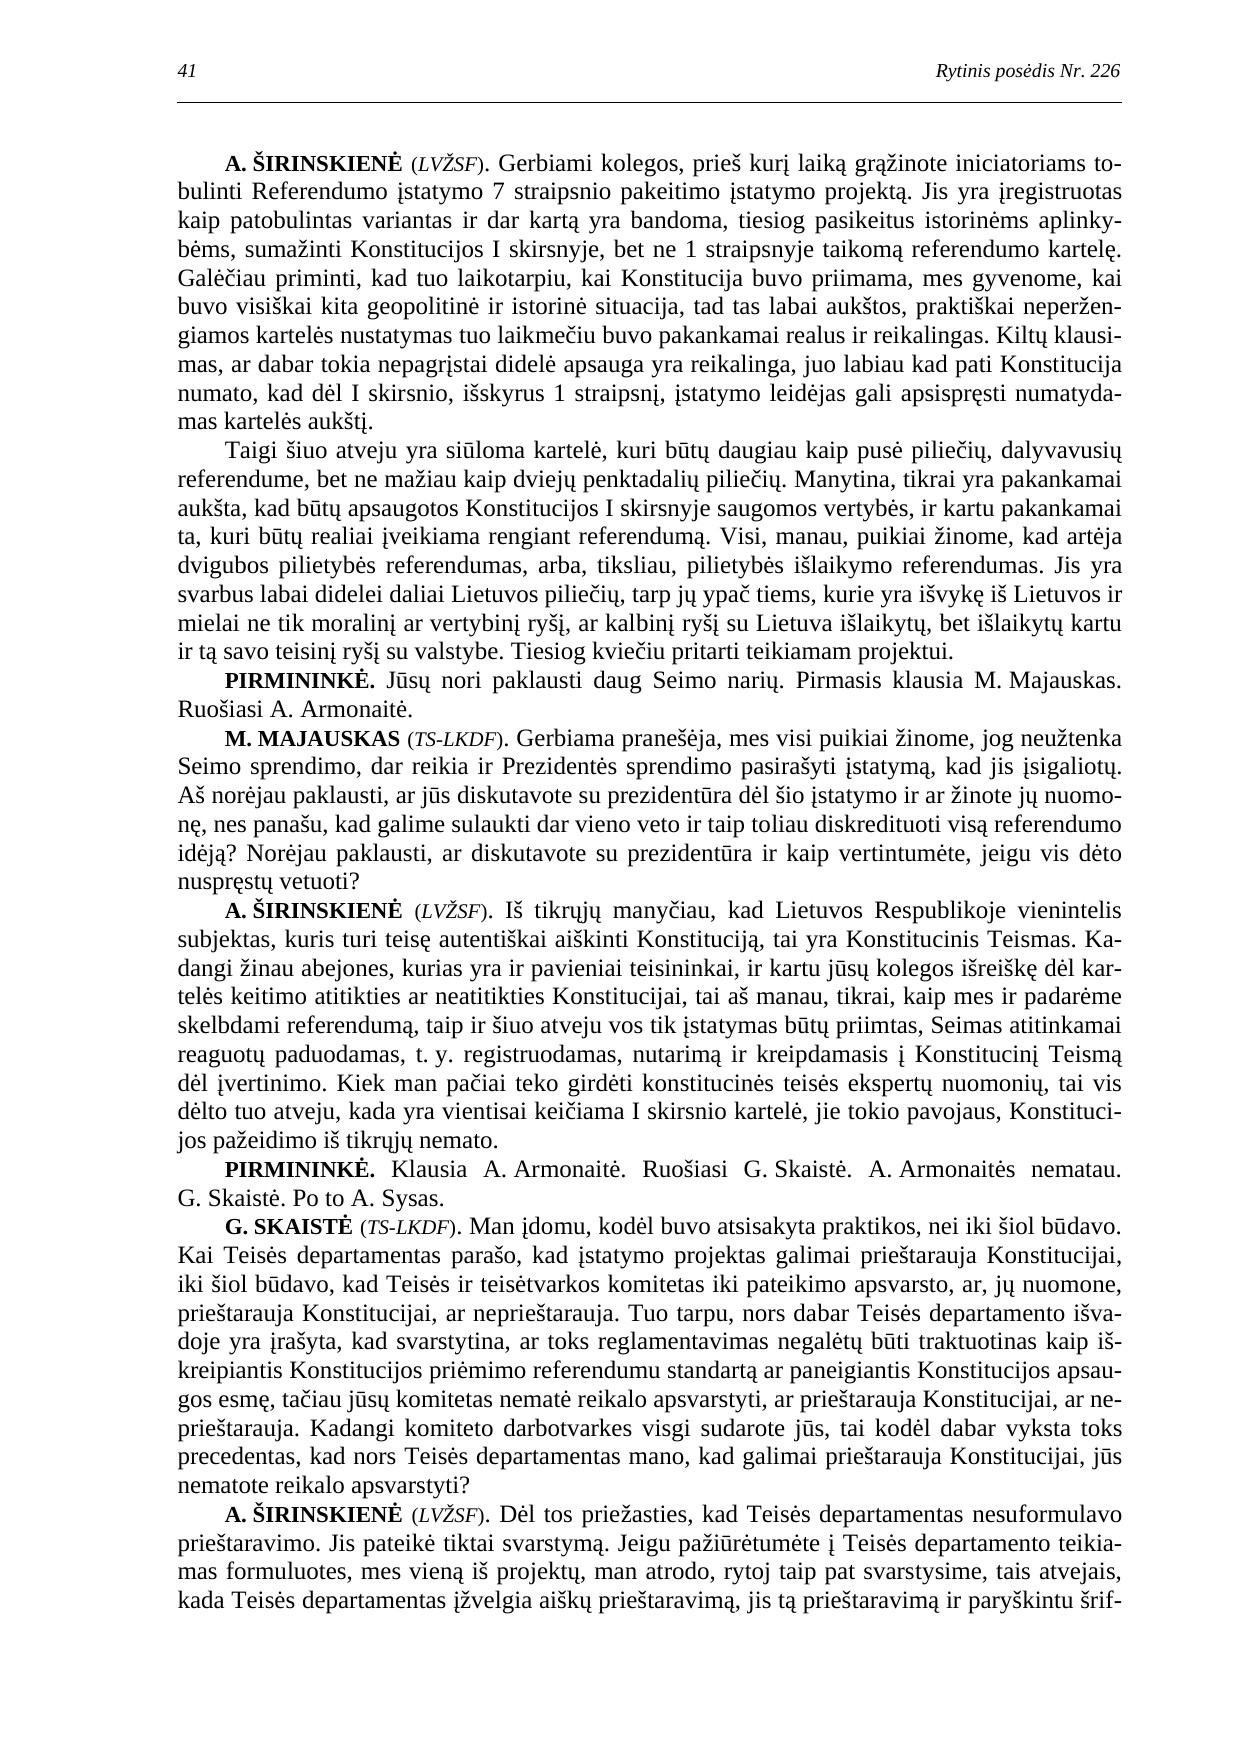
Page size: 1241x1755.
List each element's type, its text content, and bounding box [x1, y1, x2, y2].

text PIRMININKĖ. Jū­sų no­ri pa­klaus­ti daug Sei­mo na­rių. Pir­ma­sis klau­sia M. Ma­jaus­kas. Ruo­šia­si A. Ar­mo­nai­tė. [177, 665, 1122, 723]
text A. ŠIRINSKIENĖ (LVŽSF). Dėl tos prie­žas­ties, kad Tei­sės de­par­ta­men­tas ne­su­for­mu­la­vo prieš­ta­ra­vi­mo. Jis pa­tei­kė tik­tai svars­ty­mą. Jei­gu pa­žiū­rė­tu­mė­te į Tei­sės de­par­ta­men­to tei­kia­mas for­mu­luo­tes, mes vie­ną iš pro­jek­tų, man at­ro­do, ry­toj taip pat svars­ty­si­me, tais at­ve­jais, ka­da Tei­sės de­par­ta­men­tas įžvel­gia aiš­kų prieš­ta­ra­vi­mą, jis tą prieš­ta­ra­vi­mą ir pa­ryš­kin­tu šrif­ [177, 1499, 1122, 1614]
text Tai­gi šiuo at­ve­ju yra siū­lo­ma kar­te­lė, ku­ri bū­tų dau­giau kaip pu­sė pi­lie­čių, da­ly­va­vu­sių re­fe­ren­du­me, bet ne ma­žiau kaip dvie­jų penk­ta­da­lių pi­lie­čių. Ma­ny­ti­na, tik­rai yra pa­kan­ka­mai aukš­ta, kad bū­tų ap­sau­go­tos Kon­sti­tu­ci­jos I skir­sny­je sau­go­mos ver­ty­bės, ir kar­tu pa­kan­ka­mai ta, ku­ri bū­tų re­a­liai įvei­kia­ma ren­giant re­fe­ren­du­mą. Vi­si, ma­nau, pui­kiai ži­no­me, kad ar­tė­ja dvi­gu­bos pi­lie­ty­bės re­fe­ren­du­mas, ar­ba, tiks­liau, pi­lie­ty­bės iš­lai­ky­mo re­fe­ren­du­mas. Jis yra svar­bus la­bai di­de­lei da­liai Lie­tu­vos pi­lie­čių, tarp jų ypač tiems, ku­rie yra iš­vy­kę iš Lie­tu­vos ir mie­lai ne tik mo­ra­li­nį ar ver­ty­bi­nį ry­šį, ar kal­bi­nį ry­šį su Lie­tu­va iš­lai­ky­tų, bet iš­lai­ky­tų kar­tu ir tą sa­vo tei­si­nį ry­šį su vals­ty­be. Tie­siog kvie­čiu pri­tar­ti tei­kia­mam pro­jek­tui. [177, 435, 1122, 665]
text G. SKAISTĖ (TS-LKDF). Man įdo­mu, ko­dėl bu­vo at­si­sa­ky­ta prak­ti­kos, nei iki šiol bū­da­vo. Kai Tei­sės de­par­ta­men­tas pa­ra­šo, kad įsta­ty­mo pro­jek­tas ga­li­mai prieš­ta­rau­ja Kon­sti­tu­ci­jai, iki šiol bū­da­vo, kad Tei­sės ir tei­sėt­var­kos ko­mi­te­tas iki pa­tei­ki­mo ap­svars­to, ar, jų nuo­mo­ne, prieš­ta­rau­ja Kon­sti­tu­ci­jai, ar ne­pri­eš­ta­rau­ja. Tuo tar­pu, nors da­bar Tei­sės de­par­ta­men­to iš­va­do­je yra įra­šy­ta, kad svars­ty­ti­na, ar toks reg­la­men­ta­vi­mas ne­ga­lė­tų bū­ti trak­tuo­ti­nas kaip iš­krei­pian­tis Kon­sti­tu­ci­jos pri­ėmi­mo re­fe­ren­du­mu stan­dar­tą ar pa­nei­gian­tis Kon­sti­tu­ci­jos ap­sau­gos es­mę, ta­čiau jū­sų ko­mi­te­tas ne­ma­tė rei­ka­lo ap­svars­ty­ti, ar prieš­ta­rau­ja Kon­sti­tu­ci­jai, ar ne­pri­eš­ta­rau­ja. Ka­dan­gi ko­mi­te­to dar­bo­tvarkes vis­gi su­da­ro­te jūs, tai ko­dėl da­bar vyks­ta toks pre­ce­den­tas, kad nors Tei­sės de­par­ta­men­tas ma­no, kad ga­li­mai prieš­ta­rau­ja Kon­sti­tu­ci­jai, jūs ne­ma­to­te rei­ka­lo ap­svars­ty­ti? [177, 1211, 1122, 1499]
text M. MAJAUSKAS (TS-LKDF). Ger­bia­ma pra­ne­šė­ja, mes vi­si pui­kiai ži­no­me, jog ne­už­ten­ka Sei­mo spren­di­mo, dar rei­kia ir Pre­zi­den­tės spren­di­mo pa­si­ra­šy­ti įsta­ty­mą, kad jis įsi­ga­lio­tų. Aš no­rė­jau pa­klaus­ti, ar jūs dis­ku­ta­vo­te su pre­zi­den­tū­ra dėl šio įsta­ty­mo ir ar ži­no­te jų nuo­mo­nę, nes pa­na­šu, kad ga­li­me su­lauk­ti dar vie­no ve­to ir taip to­liau dis­kre­di­tuo­ti vi­są re­fe­ren­du­mo idė­ją? No­rė­jau pa­klaus­ti, ar dis­ku­ta­vo­te su pre­zi­den­tū­ra ir kaip ver­tin­tu­mė­te, jei­gu vis dė­to nu­spręs­tų ve­tuo­ti? [177, 723, 1122, 895]
text PIRMININKĖ. Klau­sia A. Ar­mo­nai­tė. Ruo­šia­si G. Skais­tė. A. Ar­mo­nai­tės ne­ma­tau. G. Skais­tė. Po to A. Sy­sas. [177, 1154, 1122, 1211]
text A. ŠIRINSKIENĖ (LVŽSF). Iš tik­rų­jų ma­ny­čiau, kad Lie­tu­vos Res­pub­li­ko­je vie­nin­te­lis sub­jek­tas, ku­ris tu­ri tei­sę au­ten­tiš­kai aiš­kin­ti Kon­sti­tu­ci­ją, tai yra Kon­sti­tu­ci­nis Teis­mas. Ka­dan­gi ži­nau abe­jo­nes, ku­rias yra ir pa­vie­niai tei­si­nin­kai, ir kar­tu jū­sų ko­le­gos iš­reiš­kę dėl kar­te­lės kei­ti­mo ati­tik­ties ar ne­ati­tik­ties Kon­sti­tu­ci­jai, tai aš ma­nau, tik­rai, kaip mes ir pa­da­rė­me skelb­da­mi re­fe­ren­du­mą, taip ir šiuo at­ve­ju vos tik įsta­ty­mas bū­tų pri­im­tas, Sei­mas ati­tin­ka­mai re­a­guo­tų pa­duo­da­mas, t. y. re­gist­ruo­da­mas, nu­ta­ri­mą ir kreip­da­ma­sis į Kon­sti­tu­ci­nį Teis­mą dėl įver­ti­ni­mo. Kiek man pa­čiai te­ko gir­dė­ti kon­sti­tu­ci­nės tei­sės eks­per­tų nuo­mo­nių, tai vis dėl­to tuo at­ve­ju, ka­da yra vien­ti­sai kei­čia­ma I skir­snio kar­te­lė, jie to­kio pa­vo­jaus, Kon­sti­tu­ci­jos pa­žei­di­mo iš tik­rų­jų ne­ma­to. [177, 895, 1122, 1154]
text A. ŠIRINSKIENĖ (LVŽSF). Ger­bia­mi ko­le­gos, prieš ku­rį lai­ką grą­ži­no­te ini­cia­to­riams to­bu­lin­ti Re­fe­ren­du­mo įsta­ty­mo 7 straips­nio pa­kei­ti­mo įsta­ty­mo pro­jek­tą. Jis yra įre­gist­ruo­tas kaip pa­to­bu­lin­tas va­rian­tas ir dar kar­tą yra ban­do­ma, tie­siog pa­si­kei­tus is­to­ri­nėms ap­lin­ky­bėms, su­ma­žin­ti Kon­sti­tu­ci­jos I skir­sny­je, bet ne 1 straips­ny­je tai­ko­mą re­fe­ren­du­mo kar­te­lę. Ga­lė­čiau pri­min­ti, kad tuo lai­ko­tar­piu, kai Kon­sti­tu­ci­ja bu­vo pri­ima­ma, mes gy­ve­no­me, kai bu­vo vi­siš­kai ki­ta ge­o­po­li­ti­nė ir is­to­ri­nė si­tu­a­ci­ja, tad tas la­bai aukš­tos, prak­tiš­kai ne­per­žen­gia­mos kar­te­lės nu­sta­ty­mas tuo laik­me­čiu bu­vo pa­kan­ka­mai re­a­lus ir rei­ka­lin­gas. Kil­tų klau­si­mas, ar da­bar to­kia ne­pa­grįs­tai di­de­lė ap­sau­ga yra rei­ka­lin­ga, juo la­biau kad pa­ti Kon­sti­tu­ci­ja nu­ma­to, kad dėl I skir­snio, iš­sky­rus 1 straips­nį, įsta­ty­mo lei­dė­jas ga­li ap­si­spręs­ti nu­ma­ty­da­mas kar­te­lės aukš­tį. [177, 148, 1122, 435]
